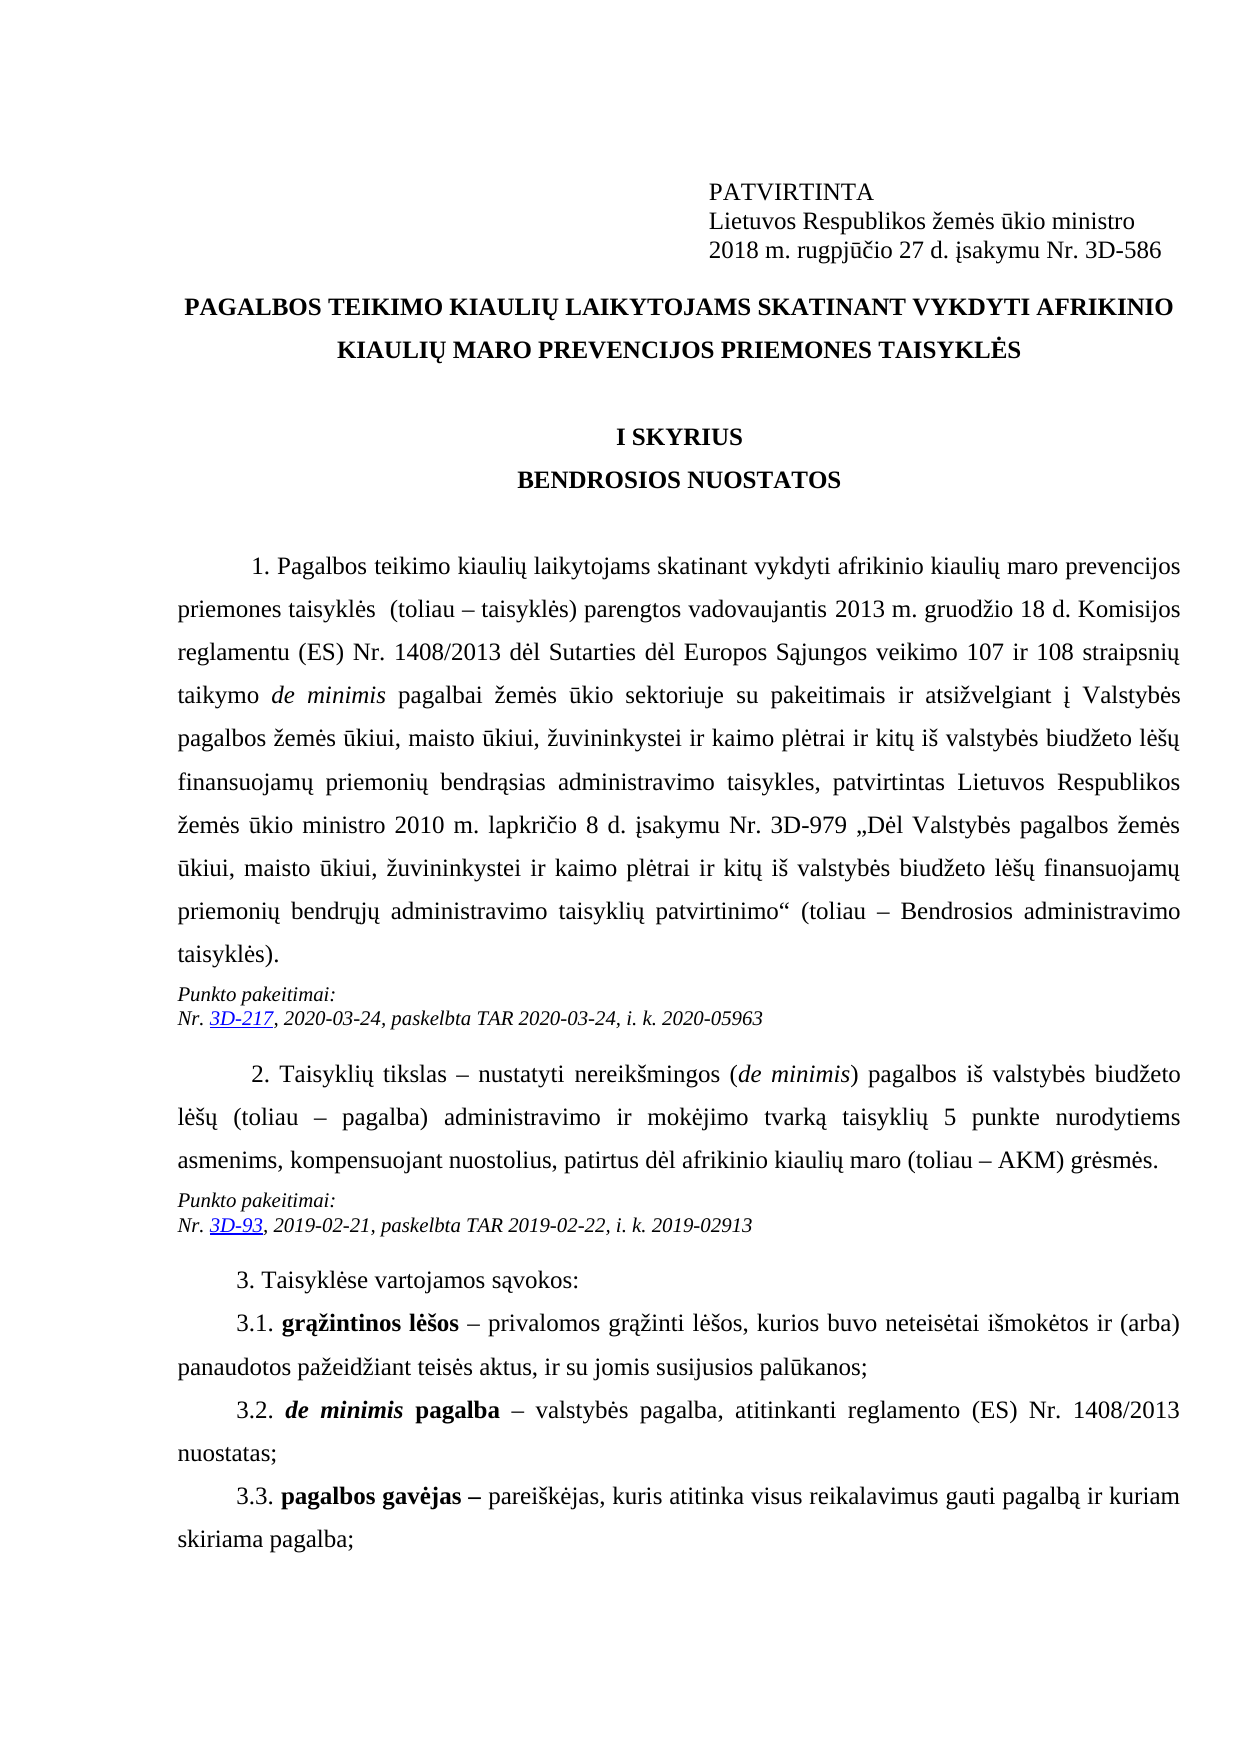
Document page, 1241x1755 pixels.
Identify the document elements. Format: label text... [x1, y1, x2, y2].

text 2018 m. rugpjūčio 27 d. įsakymu Nr. 3D-586 [709, 235, 1181, 263]
text Nr. 3D-93, 2019-02-21, paskelbta TAR 2019-02-22, i. k. 2019-02913 [177, 1212, 1181, 1237]
text 3.3. pagalbos gavėjas – pareiškėjas, kuris atitinka visus reikalavimus gauti pagalbą ir kuriam skiriama pagalba; [177, 1481, 1181, 1553]
text 3.1. grąžintinos lėšos – privalomos grąžinti lėšos, kurios buvo neteisėtai išmokėtos ir (arba) panaudotos pažeidžiant teisės aktus, ir su jomis susijusios palūkanos; [177, 1308, 1181, 1380]
text PAGALBOS TEIKIMO KIAULIŲ LAIKYTOJAMS SKATINANT VYKDYTI AFRIKINIO KIAULIŲ MARO PREVENCIJOS PRIEMONES TAISYKLĖS [177, 292, 1181, 364]
text BENDROSIOS NUOSTATOS [177, 465, 1181, 493]
text 3.2. de minimis pagalba – valstybės pagalba, atitinkanti reglamento (ES) Nr. 1408/2013 nuostatas; [177, 1395, 1181, 1467]
text Nr. 3D-217, 2020-03-24, paskelbta TAR 2020-03-24, i. k. 2020-05963 [177, 1006, 1181, 1030]
text Lietuvos Respublikos žemės ūkio ministro [709, 206, 1181, 235]
text 2. Taisyklių tikslas – nustatyti nereikšmingos (de minimis) pagalbos iš valstybės biudžeto lėšų (toliau – pagalba) administravimo ir mokėjimo tvarką taisyklių 5 punkte nurodytiems asmenims, kompensuojant nuostolius, patirtus dėl afrikinio kiaulių maro (toliau – AKM) grėsmės. [177, 1059, 1181, 1174]
text Punkto pakeitimai: [177, 1188, 1181, 1212]
text PATVIRTINTA [709, 177, 1181, 206]
text 3. Taisyklėse vartojamos sąvokos: [177, 1265, 1181, 1294]
text 1. Pagalbos teikimo kiaulių laikytojams skatinant vykdyti afrikinio kiaulių maro prevencijos priemones taisyklės (toliau – taisyklės) parengtos vadovaujantis 2013 m. gruodžio 18 d. Komisijos reglamentu (ES) Nr. 1408/2013 dėl Sutarties dėl Europos Sąjungos veikimo 107 ir 108 straipsnių taikymo de minimis pagalbai žemės ūkio sektoriuje su pakeitimais ir atsižvelgiant į Valstybės pagalbos žemės ūkiui, maisto ūkiui, žuvininkystei ir kaimo plėtrai ir kitų iš valstybės biudžeto lėšų finansuojamų priemonių bendrąsias administravimo taisykles, patvirtintas Lietuvos Respublikos žemės ūkio ministro 2010 m. lapkričio 8 d. įsakymu Nr. 3D-979 „Dėl Valstybės pagalbos žemės ūkiui, maisto ūkiui, žuvininkystei ir kaimo plėtrai ir kitų iš valstybės biudžeto lėšų finansuojamų priemonių bendrųjų administravimo taisyklių patvirtinimo“ (toliau – Bendrosios administravimo taisyklės). [177, 551, 1181, 968]
text Punkto pakeitimai: [177, 982, 1181, 1006]
text I SKYRIUS [177, 422, 1181, 450]
